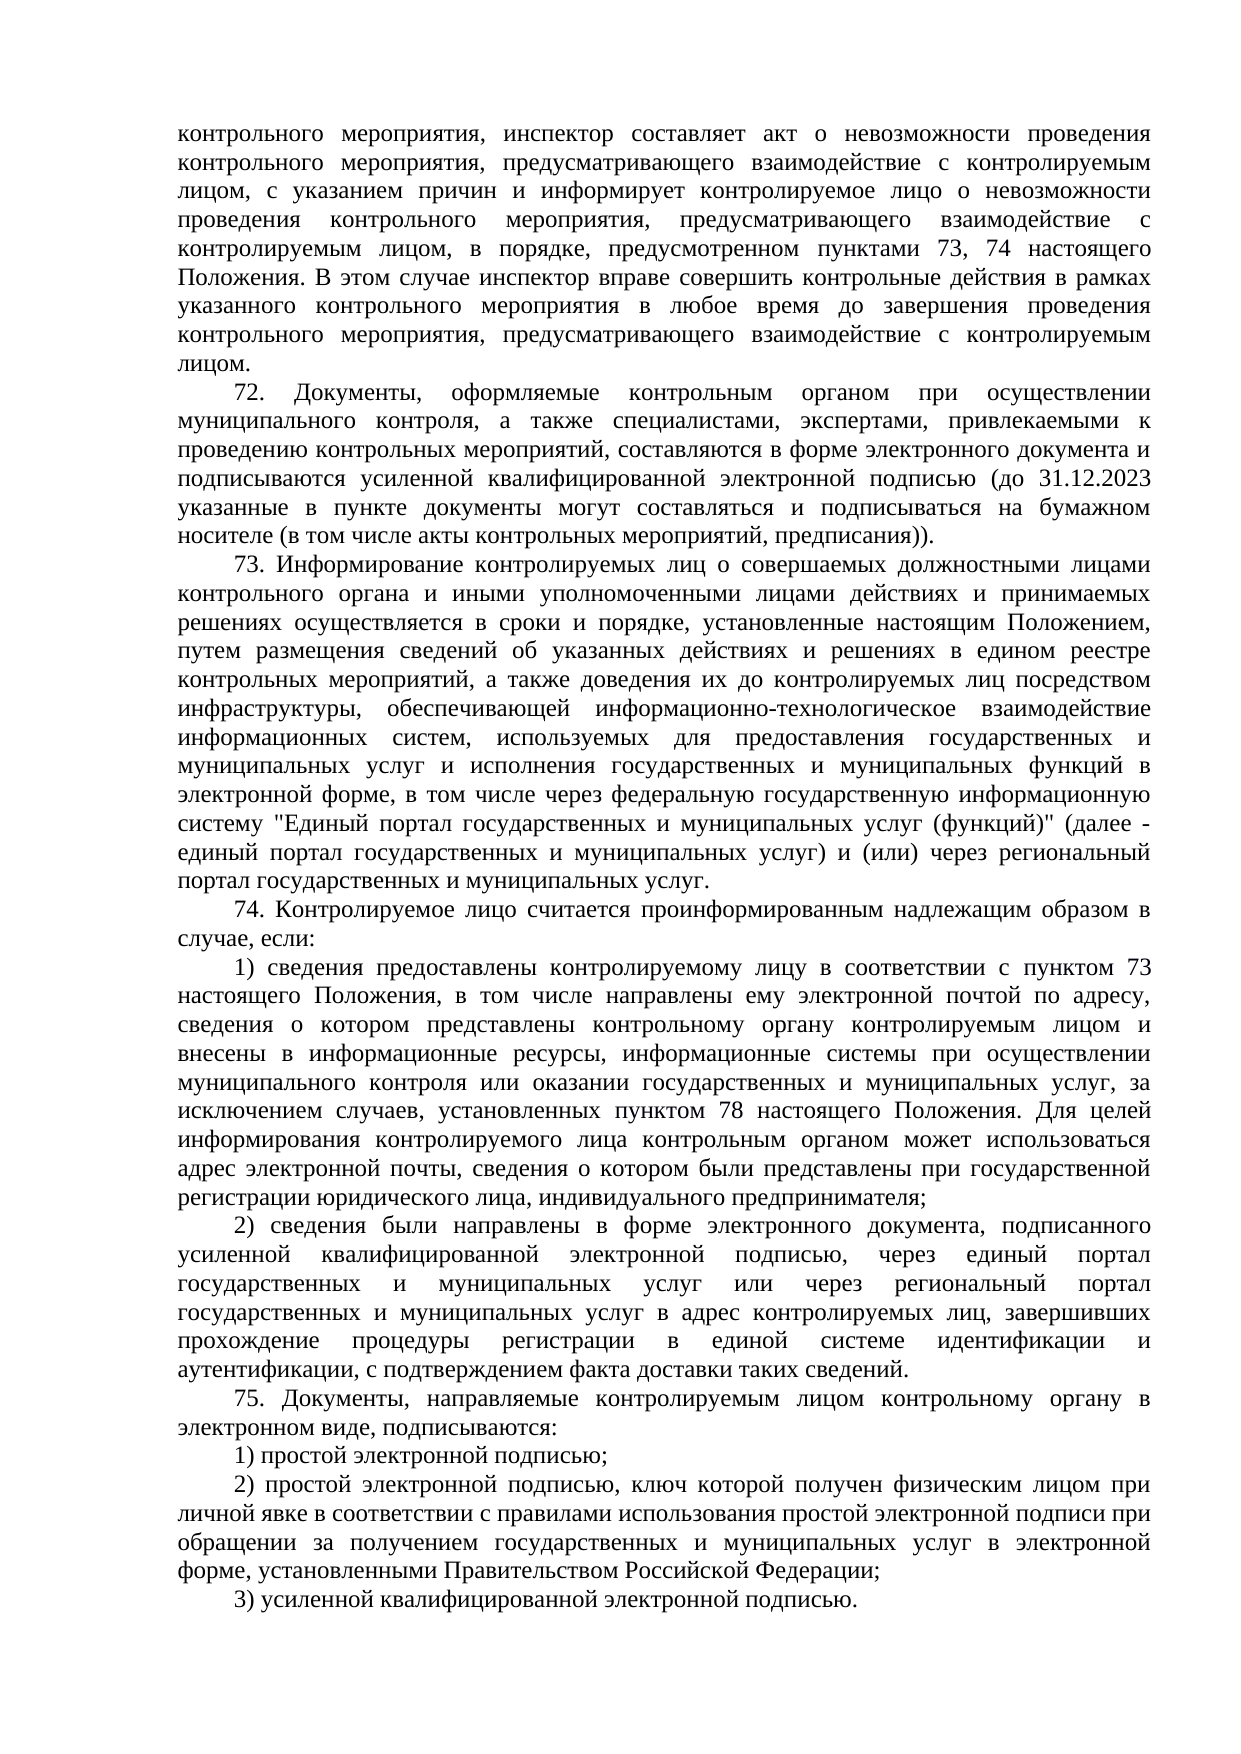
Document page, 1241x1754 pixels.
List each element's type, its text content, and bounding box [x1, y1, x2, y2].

text 72. Документы, оформляемые контрольным органом при осуществлении муниципального контроля, а также специалистами, экспертами, привлекаемыми к проведению контрольных мероприятий, составляются в форме электронного документа и подписываются усиленной квалифицированной электронной подписью (до 31.12.2023 указанные в пункте документы могут составляться и подписываться на бумажном носителе (в том числе акты контрольных мероприятий, предписания)). [177, 377, 1152, 549]
text 1) простой электронной подписью; [177, 1441, 1152, 1469]
text 73. Информирование контролируемых лиц о совершаемых должностными лицами контрольного органа и иными уполномоченными лицами действиях и принимаемых решениях осуществляется в сроки и порядке, установленные настоящим Положением, путем размещения сведений об указанных действиях и решениях в едином реестре контрольных мероприятий, а также доведения их до контролируемых лиц посредством инфраструктуры, обеспечивающей информационно-технологическое взаимодействие информационных систем, используемых для предоставления государственных и муниципальных услуг и исполнения государственных и муниципальных функций в электронной форме, в том числе через федеральную государственную информационную систему "Единый портал государственных и муниципальных услуг (функций)" (далее - единый портал государственных и муниципальных услуг) и (или) через региональный портал государственных и муниципальных услуг. [177, 549, 1152, 894]
text 74. Контролируемое лицо считается проинформированным надлежащим образом в случае, если: [177, 894, 1152, 952]
text 1) сведения предоставлены контролируемому лицу в соответствии с пунктом 73 настоящего Положения, в том числе направлены ему электронной почтой по адресу, сведения о котором представлены контрольному органу контролируемым лицом и внесены в информационные ресурсы, информационные системы при осуществлении муниципального контроля или оказании государственных и муниципальных услуг, за исключением случаев, установленных пунктом 78 настоящего Положения. Для целей информирования контролируемого лица контрольным органом может использоваться адрес электронной почты, сведения о котором были представлены при государственной регистрации юридического лица, индивидуального предпринимателя; [177, 952, 1152, 1211]
text 3) усиленной квалифицированной электронной подписью. [177, 1584, 1152, 1613]
text 2) простой электронной подписью, ключ которой получен физическим лицом при личной явке в соответствии с правилами использования простой электронной подписи при обращении за получением государственных и муниципальных услуг в электронной форме, установленными Правительством Российской Федерации; [177, 1469, 1152, 1584]
text 2) сведения были направлены в форме электронного документа, подписанного усиленной квалифицированной электронной подписью, через единый портал государственных и муниципальных услуг или через региональный портал государственных и муниципальных услуг в адрес контролируемых лиц, завершивших прохождение процедуры регистрации в единой системе идентификации и аутентификации, с подтверждением факта доставки таких сведений. [177, 1211, 1152, 1383]
text контрольного мероприятия, инспектор составляет акт о невозможности проведения контрольного мероприятия, предусматривающего взаимодействие с контролируемым лицом, с указанием причин и информирует контролируемое лицо о невозможности проведения контрольного мероприятия, предусматривающего взаимодействие с контролируемым лицом, в порядке, предусмотренном пунктами 73, 74 настоящего Положения. В этом случае инспектор вправе совершить контрольные действия в рамках указанного контрольного мероприятия в любое время до завершения проведения контрольного мероприятия, предусматривающего взаимодействие с контролируемым лицом. [177, 118, 1152, 377]
text 75. Документы, направляемые контролируемым лицом контрольному органу в электронном виде, подписываются: [177, 1383, 1152, 1441]
